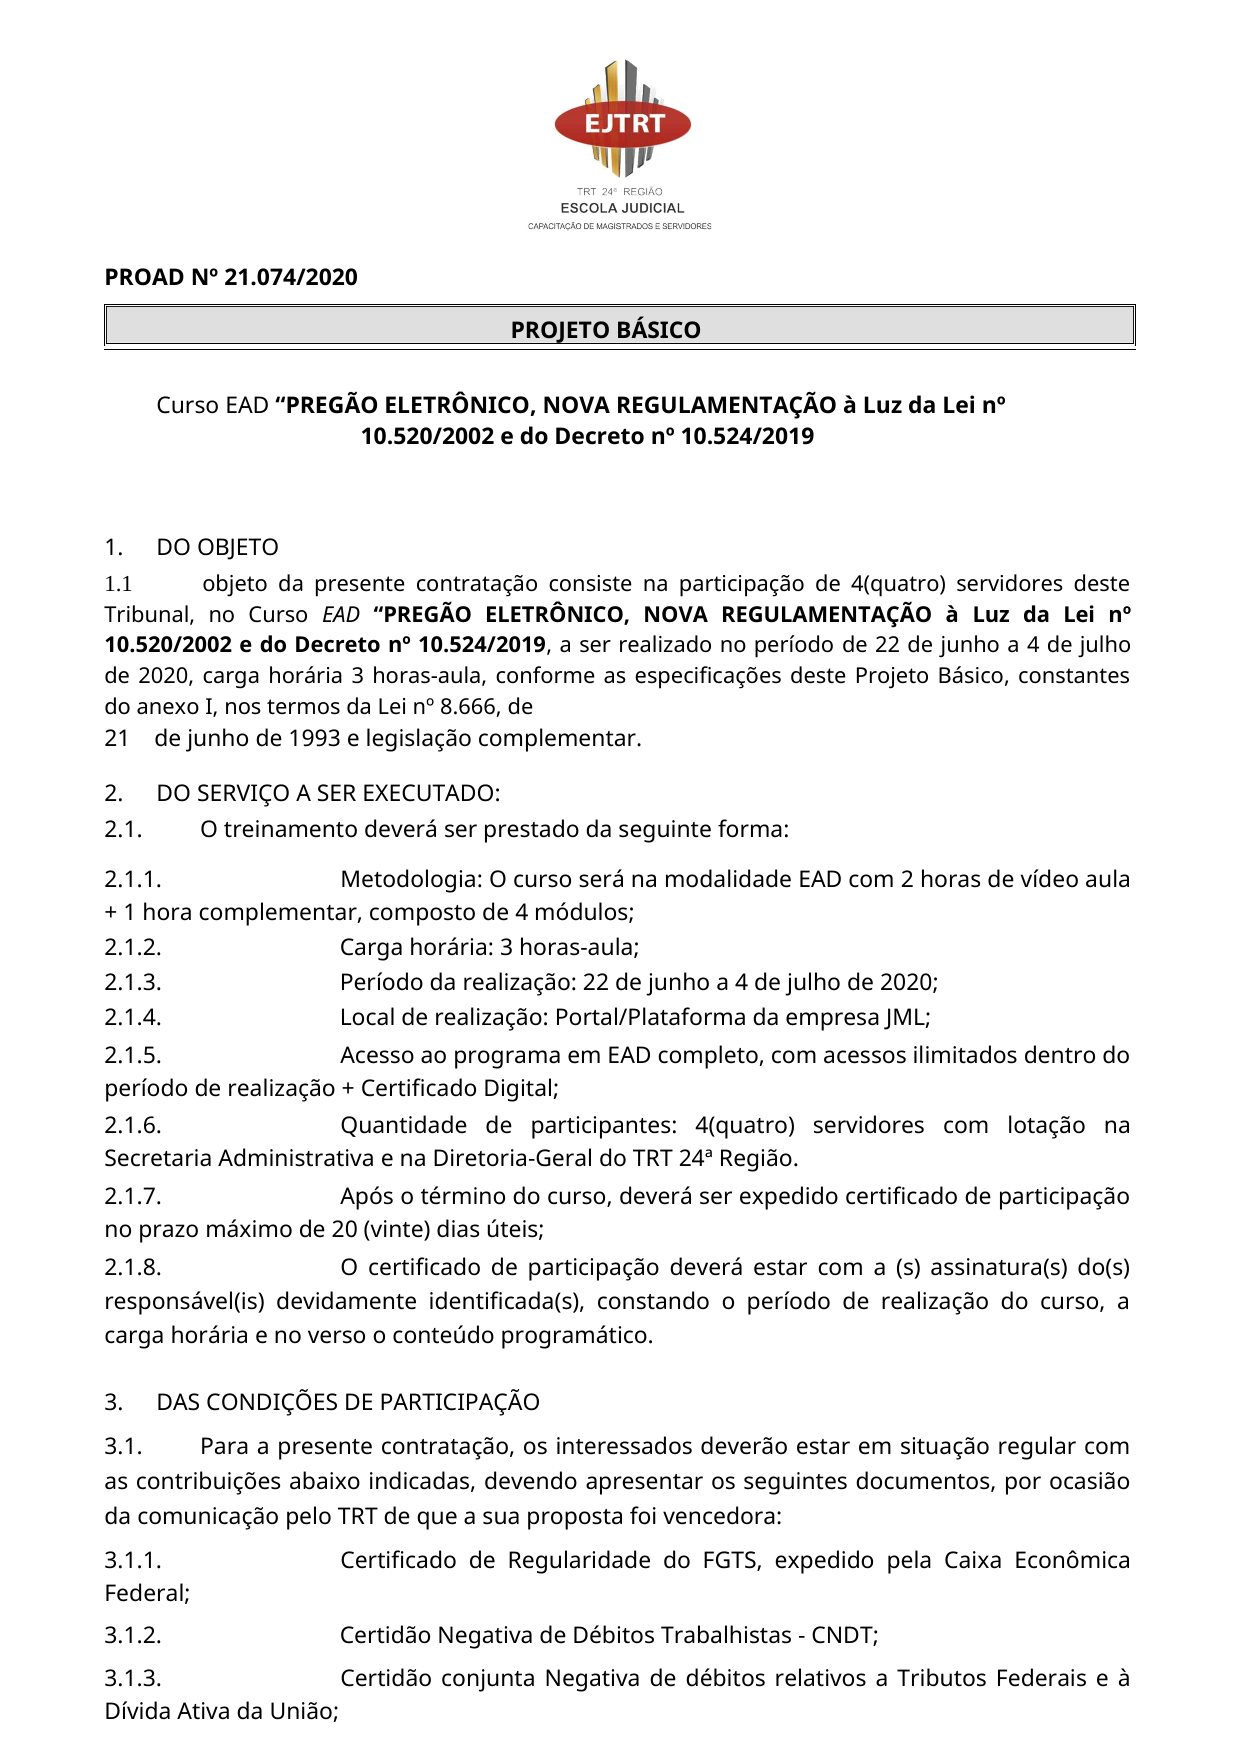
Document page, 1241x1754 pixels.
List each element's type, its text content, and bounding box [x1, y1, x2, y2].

list Certidão conjunta Negativa de débitos relativos a Tributos Federais e à Dívida Ativa da União; [104, 1662, 1132, 1726]
list de junho de 1993 e legislação complementar. [104, 721, 1132, 752]
list Metodologia: O curso será na modalidade EAD com 2 horas de vídeo aula + 1 hora complementar, composto de 4 módulos; [104, 863, 1132, 927]
list Período da realização: 22 de junho a 4 de julho de 2020; [104, 966, 1132, 997]
list O treinamento deverá ser prestado da seguinte forma: [104, 813, 1132, 844]
list Carga horária: 3 horas-aula; [104, 931, 1132, 962]
list objeto da presente contratação consiste na participação de 4(quatro) servidores deste Tribunal, no Curso EAD “PREGÃO ELETRÔNICO, NOVA REGULAMENTAÇÃO à Luz da Lei nº 10.520/2002 e do Decreto nº 10.524/2019, a ser realizado no período de 22 de junho a 4 de julho de 2020, carga horária 3 horas-aula, conforme as especificações deste Projeto Básico, constantes do anexo I, nos termos da Lei nº 8.666, de [104, 568, 1132, 720]
list Certidão Negativa de Débitos Trabalhistas - CNDT; [104, 1619, 1132, 1649]
text PROAD Nº 21.074/2020 [104, 260, 1132, 291]
list Local de realização: Portal/Plataforma da empresa JML; [104, 1001, 1132, 1033]
list Para a presente contratação, os interessados deverão estar em situação regular com as contribuições abaixo indicadas, devendo apresentar os seguintes documentos, por ocasião da comunicação pelo TRT de que a sua proposta foi vencedora: [104, 1430, 1132, 1531]
text PROJETO BÁSICO [510, 313, 1132, 344]
list DAS CONDIÇÕES DE PARTICIPAÇÃO [104, 1386, 1132, 1417]
text Curso EAD “PREGÃO ELETRÔNICO, NOVA REGULAMENTAÇÃO à Luz da Lei nº [156, 389, 1132, 420]
list Certificado de Regularidade do FGTS, expedido pela Caixa Econômica Federal; [104, 1544, 1132, 1608]
picture [527, 58, 712, 231]
text 10.520/2002 e do Decreto nº 10.524/2019 [360, 420, 1132, 451]
list Acesso ao programa em EAD completo, com acessos ilimitados dentro do período de realização + Certificado Digital; [104, 1039, 1132, 1103]
list Quantidade de participantes: 4(quatro) servidores com lotação na Secretaria Administrativa e na Diretoria-Geral do TRT 24ª Região. [104, 1109, 1132, 1173]
list DO OBJETO [104, 531, 1132, 562]
list DO SERVIÇO A SER EXECUTADO: [104, 777, 1132, 808]
list O certificado de participação deverá estar com a (s) assinatura(s) do(s) responsável(is) devidamente identificada(s), constando o período de realização do curso, a carga horária e no verso o conteúdo programático. [104, 1251, 1132, 1351]
list Após o término do curso, deverá ser expedido certificado de participação no prazo máximo de 20 (vinte) dias úteis; [104, 1180, 1132, 1244]
